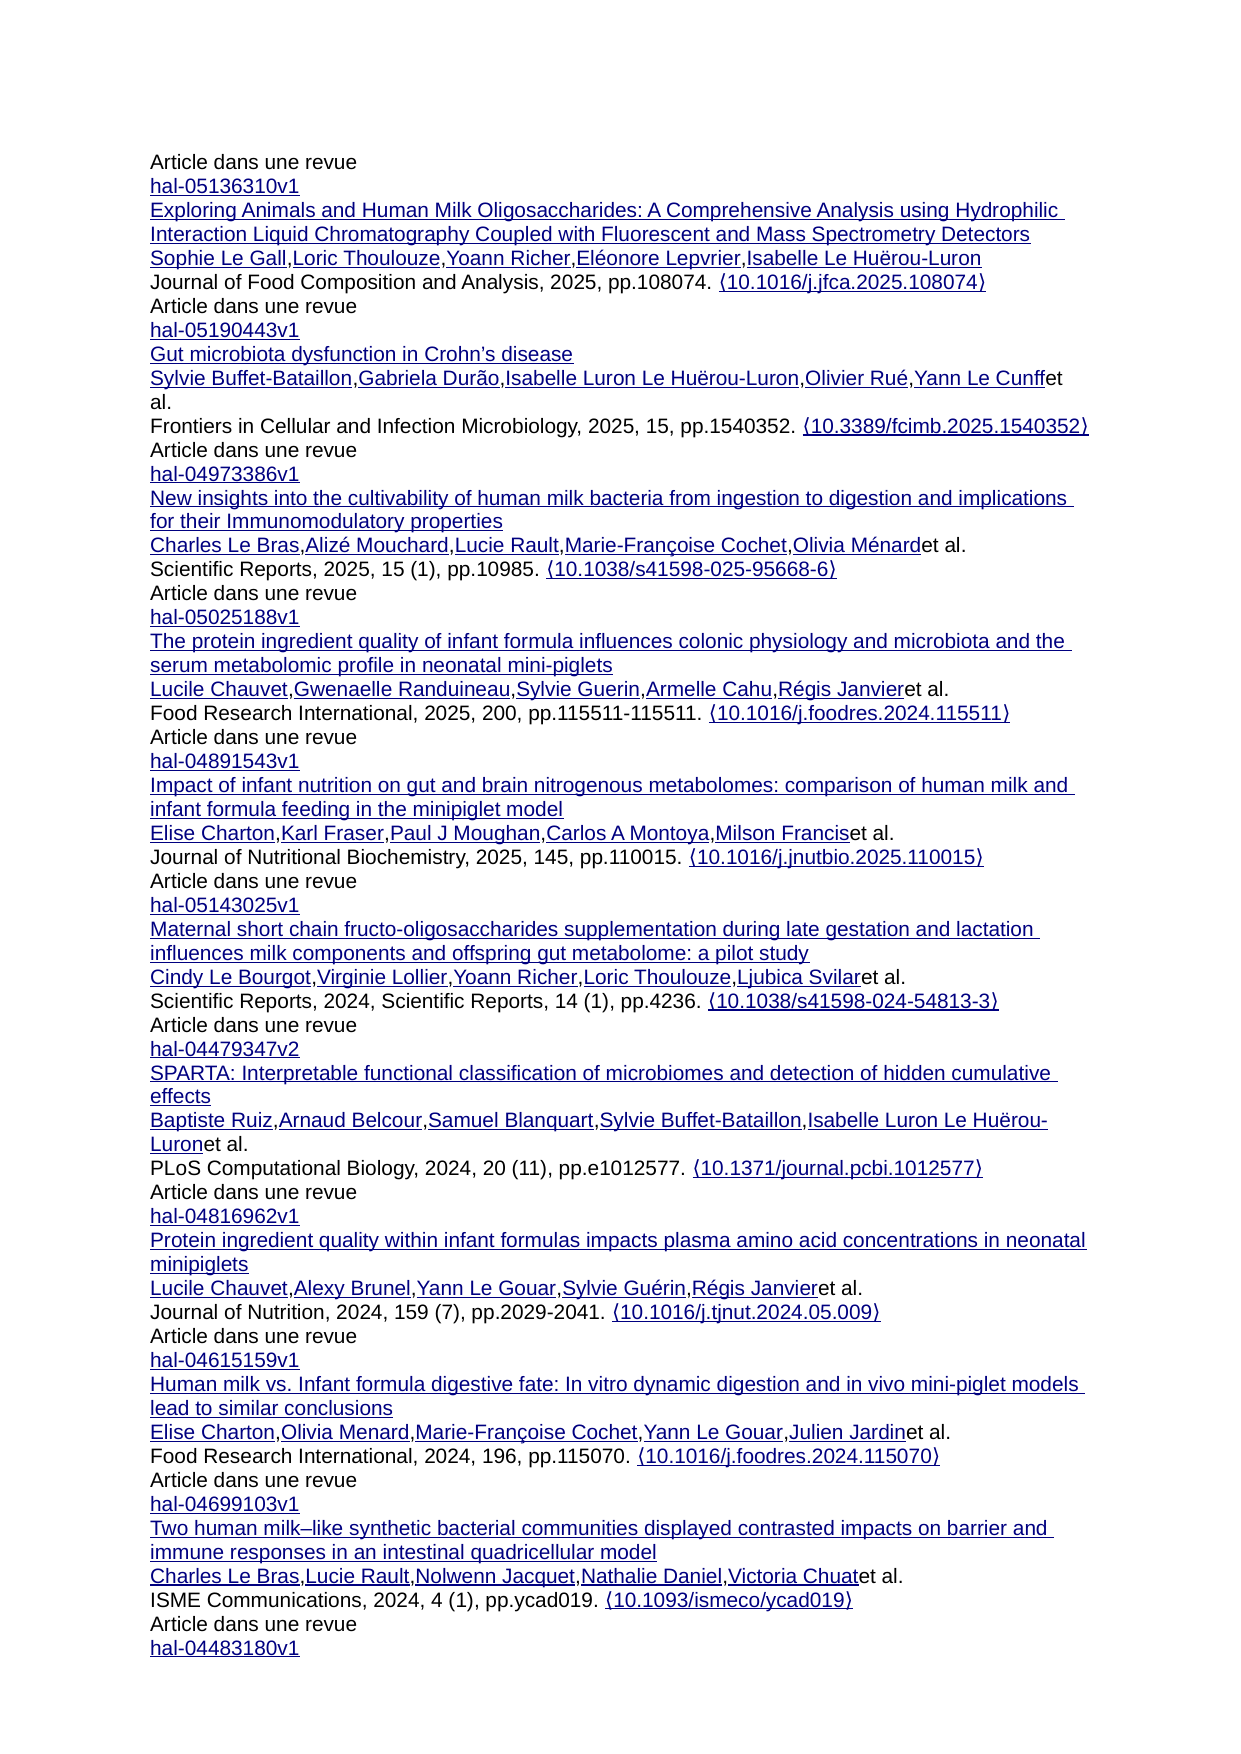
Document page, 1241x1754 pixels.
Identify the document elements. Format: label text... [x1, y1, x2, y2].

table_cell Protein ingredient quality within infant formulas impacts plasma amino acid concentrations in neonatal minipiglets Lucile Chauvet,Alexy Brunel,Yann Le Gouar,Sylvie Guérin,Régis Janvieret al. Journal of Nutrition, 2024, 159 (7), pp.2029-2041. ⟨10.1016/j.tjnut.2024.05.009⟩ Article dans une revue hal-04615159v1 [150, 1228, 1090, 1372]
table_cell SPARTA: Interpretable functional classification of microbiomes and detection of hidden cumulative effects Baptiste Ruiz,Arnaud Belcour,Samuel Blanquart,Sylvie Buffet-Bataillon,Isabelle Luron Le Huërou-Luronet al. PLoS Computational Biology, 2024, 20 (11), pp.e1012577. ⟨10.1371/journal.pcbi.1012577⟩ Article dans une revue hal-04816962v1 [150, 1060, 1090, 1228]
table_cell New insights into the cultivability of human milk bacteria from ingestion to digestion and implications for their Immunomodulatory properties Charles Le Bras,Alizé Mouchard,Lucie Rault,Marie-Françoise Cochet,Olivia Ménardet al. Scientific Reports, 2025, 15 (1), pp.10985. ⟨10.1038/s41598-025-95668-6⟩ Article dans une revue hal-05025188v1 [150, 485, 1090, 629]
table_cell Exploring Animals and Human Milk Oligosaccharides: A Comprehensive Analysis using Hydrophilic Interaction Liquid Chromatography Coupled with Fluorescent and Mass Spectrometry Detectors Sophie Le Gall,Loric Thoulouze,Yoann Richer,Eléonore Lepvrier,Isabelle Le Huërou-Luron Journal of Food Composition and Analysis, 2025, pp.108074. ⟨10.1016/j.jfca.2025.108074⟩ Article dans une revue hal-05190443v1 [150, 198, 1090, 342]
table_cell Impact of infant nutrition on gut and brain nitrogenous metabolomes: comparison of human milk and infant formula feeding in the minipiglet model Elise Charton,Karl Fraser,Paul J Moughan,Carlos A Montoya,Milson Franciset al. Journal of Nutritional Biochemistry, 2025, 145, pp.110015. ⟨10.1016/j.jnutbio.2025.110015⟩ Article dans une revue hal-05143025v1 [150, 773, 1090, 917]
table_cell The protein ingredient quality of infant formula influences colonic physiology and microbiota and the serum metabolomic profile in neonatal mini-piglets Lucile Chauvet,Gwenaelle Randuineau,Sylvie Guerin,Armelle Cahu,Régis Janvieret al. Food Research International, 2025, 200, pp.115511-115511. ⟨10.1016/j.foodres.2024.115511⟩ Article dans une revue hal-04891543v1 [150, 629, 1090, 773]
table_cell Article dans une revue hal-05136310v1 [150, 150, 1090, 198]
table_cell Gut microbiota dysfunction in Crohn’s disease Sylvie Buffet-Bataillon,Gabriela Durão,Isabelle Luron Le Huërou-Luron,Olivier Rué,Yann Le Cunffet al. Frontiers in Cellular and Infection Microbiology, 2025, 15, pp.1540352. ⟨10.3389/fcimb.2025.1540352⟩ Article dans une revue hal-04973386v1 [150, 342, 1090, 485]
table_cell Maternal short chain fructo-oligosaccharides supplementation during late gestation and lactation influences milk components and offspring gut metabolome: a pilot study Cindy Le Bourgot,Virginie Lollier,Yoann Richer,Loric Thoulouze,Ljubica Svilaret al. Scientific Reports, 2024, Scientific Reports, 14 (1), pp.4236. ⟨10.1038/s41598-024-54813-3⟩ Article dans une revue hal-04479347v2 [150, 917, 1090, 1060]
table_cell Human milk vs. Infant formula digestive fate: In vitro dynamic digestion and in vivo mini-piglet models lead to similar conclusions Elise Charton,Olivia Menard,Marie-Françoise Cochet,Yann Le Gouar,Julien Jardinet al. Food Research International, 2024, 196, pp.115070. ⟨10.1016/j.foodres.2024.115070⟩ Article dans une revue hal-04699103v1 [150, 1372, 1090, 1516]
table_cell Two human milk–like synthetic bacterial communities displayed contrasted impacts on barrier and immune responses in an intestinal quadricellular model Charles Le Bras,Lucie Rault,Nolwenn Jacquet,Nathalie Daniel,Victoria Chuatet al. ISME Communications, 2024, 4 (1), pp.ycad019. ⟨10.1093/ismeco/ycad019⟩ Article dans une revue hal-04483180v1 [150, 1516, 1090, 1659]
